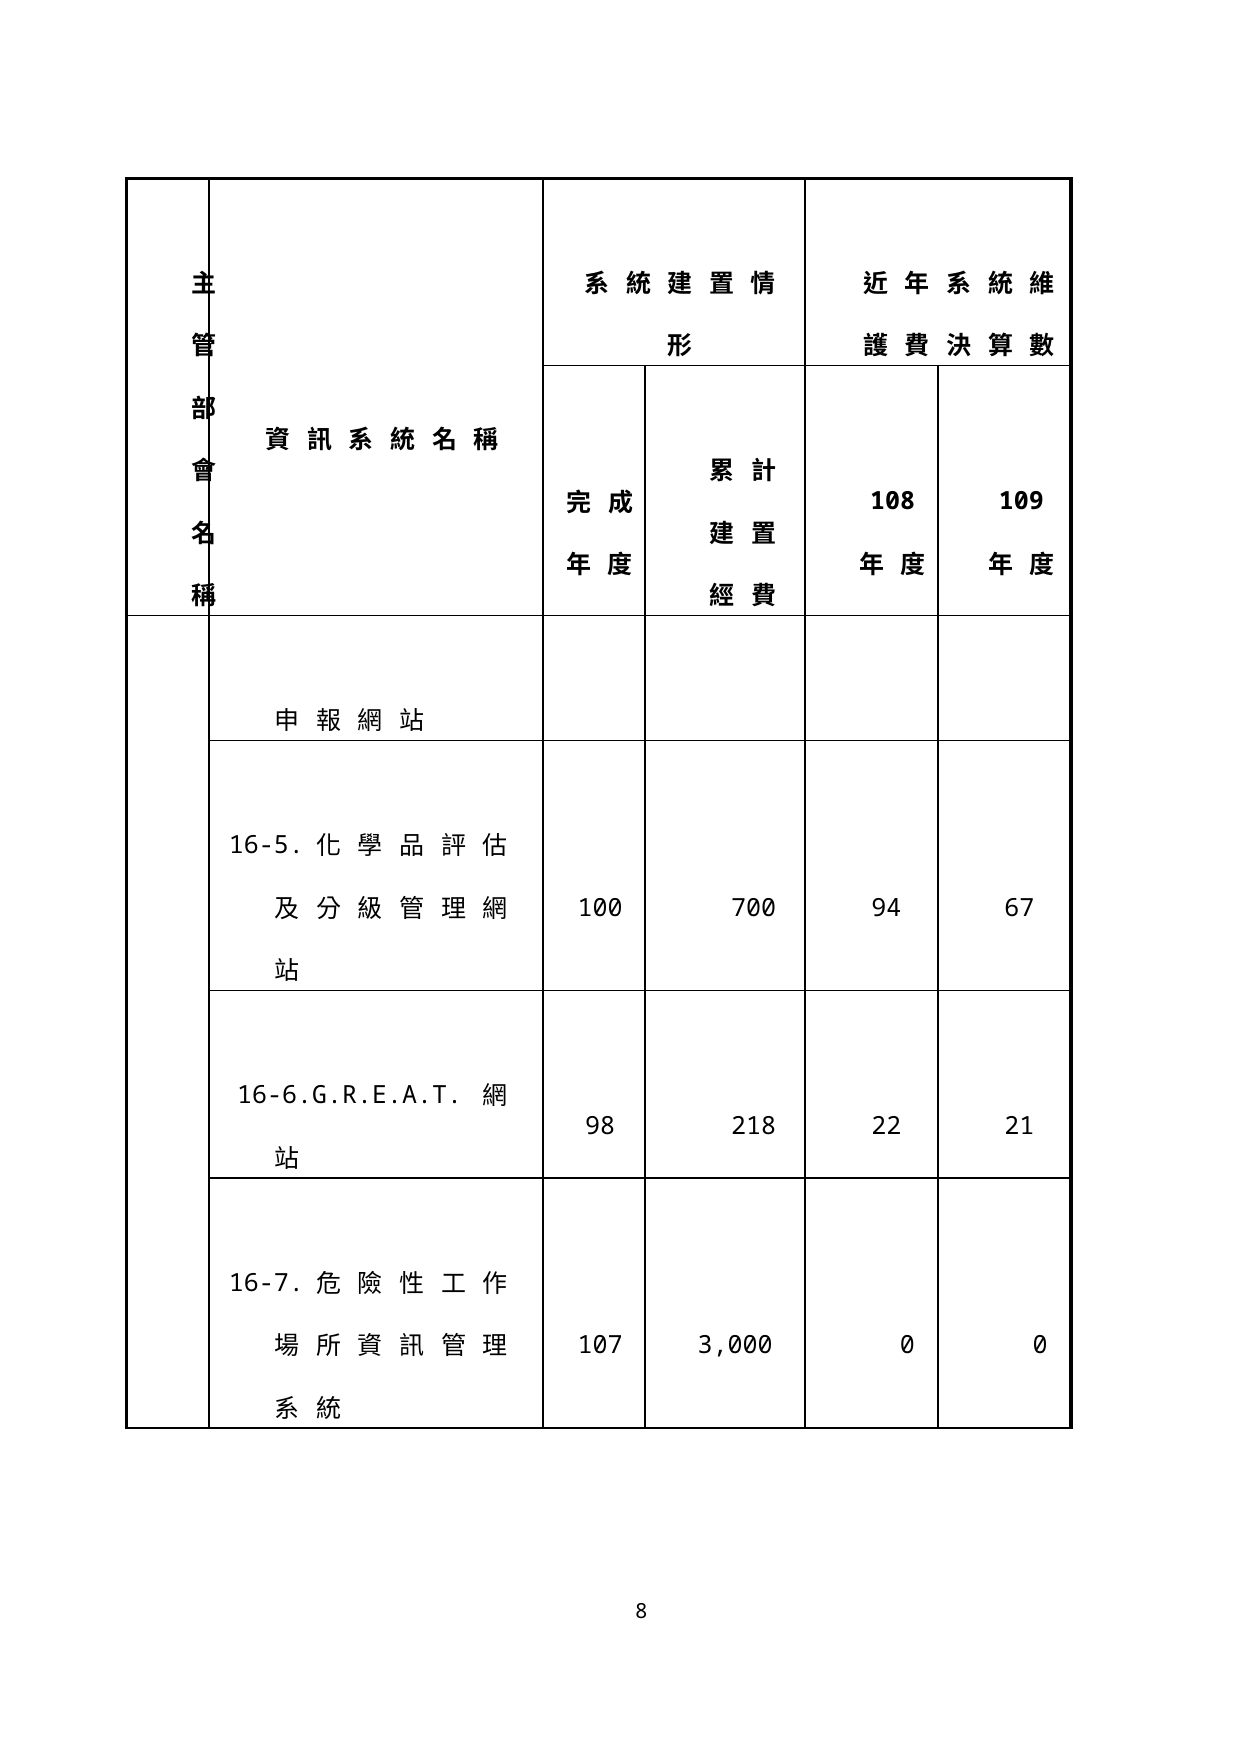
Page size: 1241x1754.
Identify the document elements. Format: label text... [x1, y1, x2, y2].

table_cell [544, 616, 644, 740]
table_cell 21 [939, 991, 1069, 1177]
table_cell 98 [544, 991, 644, 1177]
table_cell 107 [544, 1179, 644, 1427]
table_cell 完成年度 [544, 366, 644, 615]
table_cell 700 [646, 741, 804, 990]
table_cell 94 [806, 741, 937, 990]
table_cell 16-6.G.R.E.A.T.網站 [210, 991, 542, 1177]
table_cell [646, 616, 804, 740]
table_cell [939, 616, 1069, 740]
table_cell 0 [806, 1179, 937, 1427]
table_header 近年系統維護費決算數 [806, 180, 1069, 365]
table_cell 申報網站 [210, 616, 542, 740]
table_header 主管部會名稱 [128, 180, 208, 615]
table_cell 108年度 [806, 366, 937, 615]
table_cell 0 [939, 1179, 1069, 1427]
table_cell 16-5.化學品評估及分級管理網站 [210, 741, 542, 990]
table_cell 218 [646, 991, 804, 1177]
table_cell 100 [544, 741, 644, 990]
table_cell 累計建置經費 [646, 366, 804, 615]
table_cell 16-7.危險性工作場所資訊管理系統 [210, 1179, 542, 1427]
table_cell 勞動部 [128, 616, 208, 1427]
table_header 資訊系統名稱 [210, 180, 542, 615]
table_cell 109年度 [939, 366, 1069, 615]
table_header 系統建置情形 [544, 180, 804, 365]
table_cell 22 [806, 991, 937, 1177]
table_cell 67 [939, 741, 1069, 990]
table_cell [806, 616, 937, 740]
table_cell 3,000 [646, 1179, 804, 1427]
